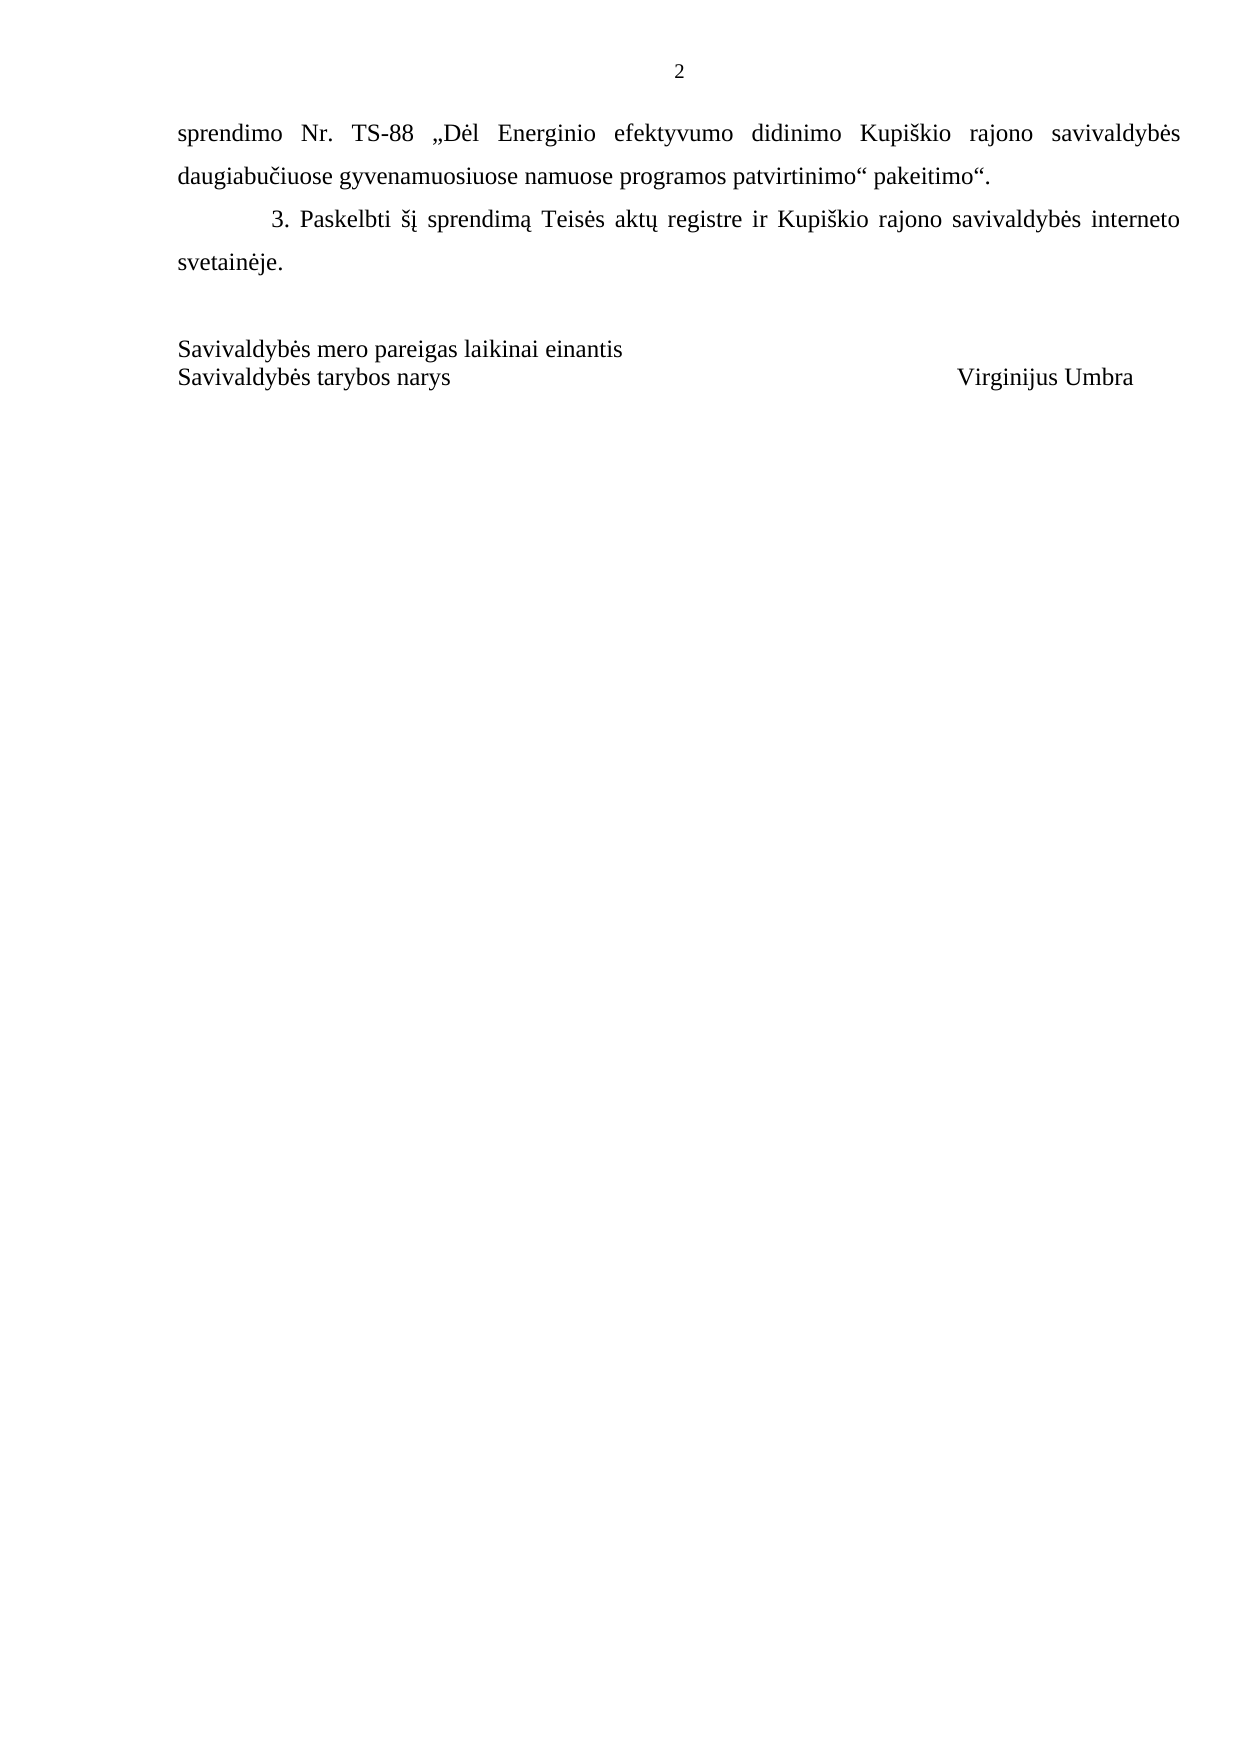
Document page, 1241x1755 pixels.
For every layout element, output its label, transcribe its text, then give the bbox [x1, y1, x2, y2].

text sprendimo Nr. TS-88 „Dėl Energinio efektyvumo didinimo Kupiškio rajono savivaldybės daugiabučiuose gyvenamuosiuose namuose programos patvirtinimo“ pakeitimo“. [177, 118, 1181, 190]
text 3. Paskelbti šį sprendimą Teisės aktų registre ir Kupiškio rajono savivaldybės interneto svetainėje. [177, 204, 1181, 276]
text Savivaldybės mero pareigas laikinai einantis [177, 334, 1181, 362]
text Savivaldybės tarybos narys Virginijus Umbra [177, 362, 1181, 391]
